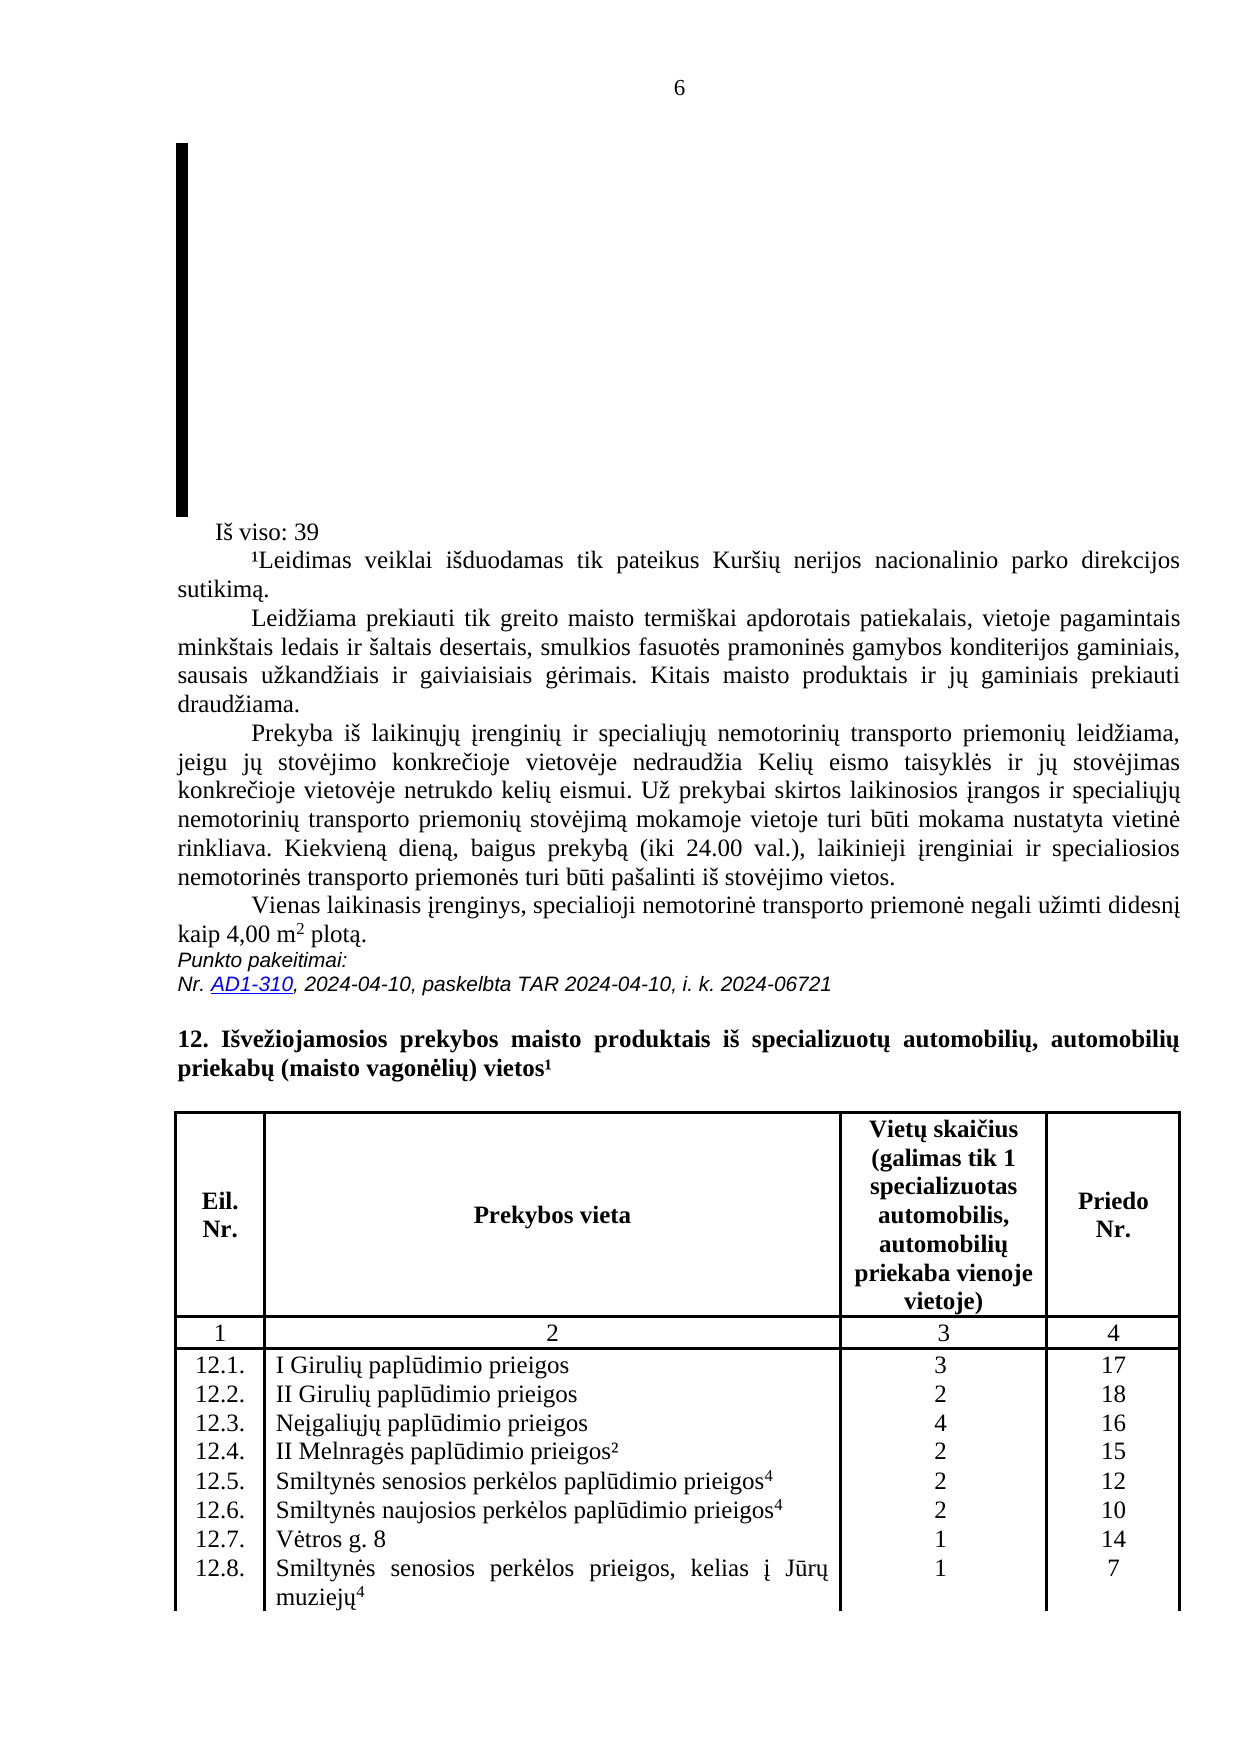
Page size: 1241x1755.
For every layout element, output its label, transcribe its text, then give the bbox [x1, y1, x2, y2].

table_cell 2 [842, 1495, 1045, 1524]
table_cell 12.3. [177, 1408, 263, 1436]
table_cell 16 [1048, 1408, 1178, 1436]
table_cell 1 [842, 1553, 1045, 1611]
text Prekyba iš laikinųjų įrenginių ir specialiųjų nemotorinių transporto priemonių leidžiama, jeigu jų stovėjimo konkrečioje vietovėje nedraudžia Kelių eismo taisyklės ir jų stovėjimas konkrečioje vietovėje netrukdo kelių eismui. Už prekybai skirtos laikinosios įrangos ir specialiųjų nemotorinių transporto priemonių stovėjimą mokamoje vietoje turi būti mokama nustatyta vietinė rinkliava. Kiekvieną dieną, baigus prekybą (iki 24.00 val.), laikinieji įrenginiai ir specialiosios nemotorinės transporto priemonės turi būti pašalinti iš stovėjimo vietos. [177, 718, 1181, 890]
table_cell 17 [1048, 1350, 1178, 1379]
table_cell 12.6. [177, 1495, 263, 1524]
table_cell 12.5. [177, 1466, 263, 1495]
table_cell 4 [1048, 1318, 1178, 1347]
table_cell 2 [842, 1436, 1045, 1466]
table_cell II Girulių paplūdimio prieigos [266, 1379, 839, 1408]
table_cell 14 [1048, 1525, 1178, 1553]
table_cell 10 [1048, 1495, 1178, 1524]
table_cell 7 [1048, 1553, 1178, 1611]
table_cell 18 [1048, 1379, 1178, 1408]
text 12. Išvežiojamosios prekybos maisto produktais iš specializuotų automobilių, automobilių priekabų (maisto vagonėlių) vietos¹ [177, 1024, 1181, 1082]
table_cell Smiltynės naujosios perkėlos paplūdimio prieigos4 [266, 1495, 839, 1524]
table_cell 3 [842, 1350, 1045, 1379]
text Vienas laikinasis įrenginys, specialioji nemotorinė transporto priemonė negali užimti didesnį kaip 4,00 m2 plotą. [177, 890, 1181, 948]
table_cell 12 [1048, 1466, 1178, 1495]
table_cell 3 [842, 1318, 1045, 1347]
table_cell Smiltynės senosios perkėlos paplūdimio prieigos4 [266, 1466, 839, 1495]
table_cell 12.1. [177, 1350, 263, 1379]
table_header Vietų skaičius (galimas tik 1 specializuotas automobilis, automobilių priekaba vienoje vietoje) [842, 1114, 1045, 1315]
table_header Priedo Nr. [1048, 1114, 1178, 1315]
table_header Eil. Nr. [177, 1114, 263, 1315]
table_cell 12.2. [177, 1379, 263, 1408]
table_cell 12.7. [177, 1525, 263, 1553]
table_cell 12.4. [177, 1436, 263, 1466]
table_cell 15 [1048, 1436, 1178, 1466]
table_header Prekybos vieta [266, 1114, 839, 1315]
text Punkto pakeitimai: [177, 948, 1181, 972]
table_cell 2 [842, 1379, 1045, 1408]
table_cell 12.8. [177, 1553, 263, 1611]
table_cell 2 [266, 1318, 839, 1347]
table_cell 1 [842, 1525, 1045, 1553]
text ¹Leidimas veiklai išduodamas tik pateikus Kuršių nerijos nacionalinio parko direkcijos sutikimą. [177, 545, 1181, 603]
table_cell 2 [842, 1466, 1045, 1495]
table_cell Vėtros g. 8 [266, 1525, 839, 1553]
table_cell II Melnragės paplūdimio prieigos² [266, 1436, 839, 1466]
text Iš viso: 39 [215, 517, 1107, 545]
table_cell 4 [842, 1408, 1045, 1436]
table_cell Neįgaliųjų paplūdimio prieigos [266, 1408, 839, 1436]
text Leidžiama prekiauti tik greito maisto termiškai apdorotais patiekalais, vietoje pagamintais minkštais ledais ir šaltais desertais, smulkios fasuotės pramoninės gamybos konditerijos gaminiais, sausais užkandžiais ir gaiviaisiais gėrimais. Kitais maisto produktais ir jų gaminiais prekiauti draudžiama. [177, 603, 1181, 718]
text Nr. AD1-310, 2024-04-10, paskelbta TAR 2024-04-10, i. k. 2024-06721 [177, 972, 1181, 996]
table_cell I Girulių paplūdimio prieigos [266, 1350, 839, 1379]
table_cell 1 [177, 1318, 263, 1347]
table_cell Smiltynės senosios perkėlos prieigos, kelias į Jūrų muziejų4 [266, 1553, 839, 1611]
